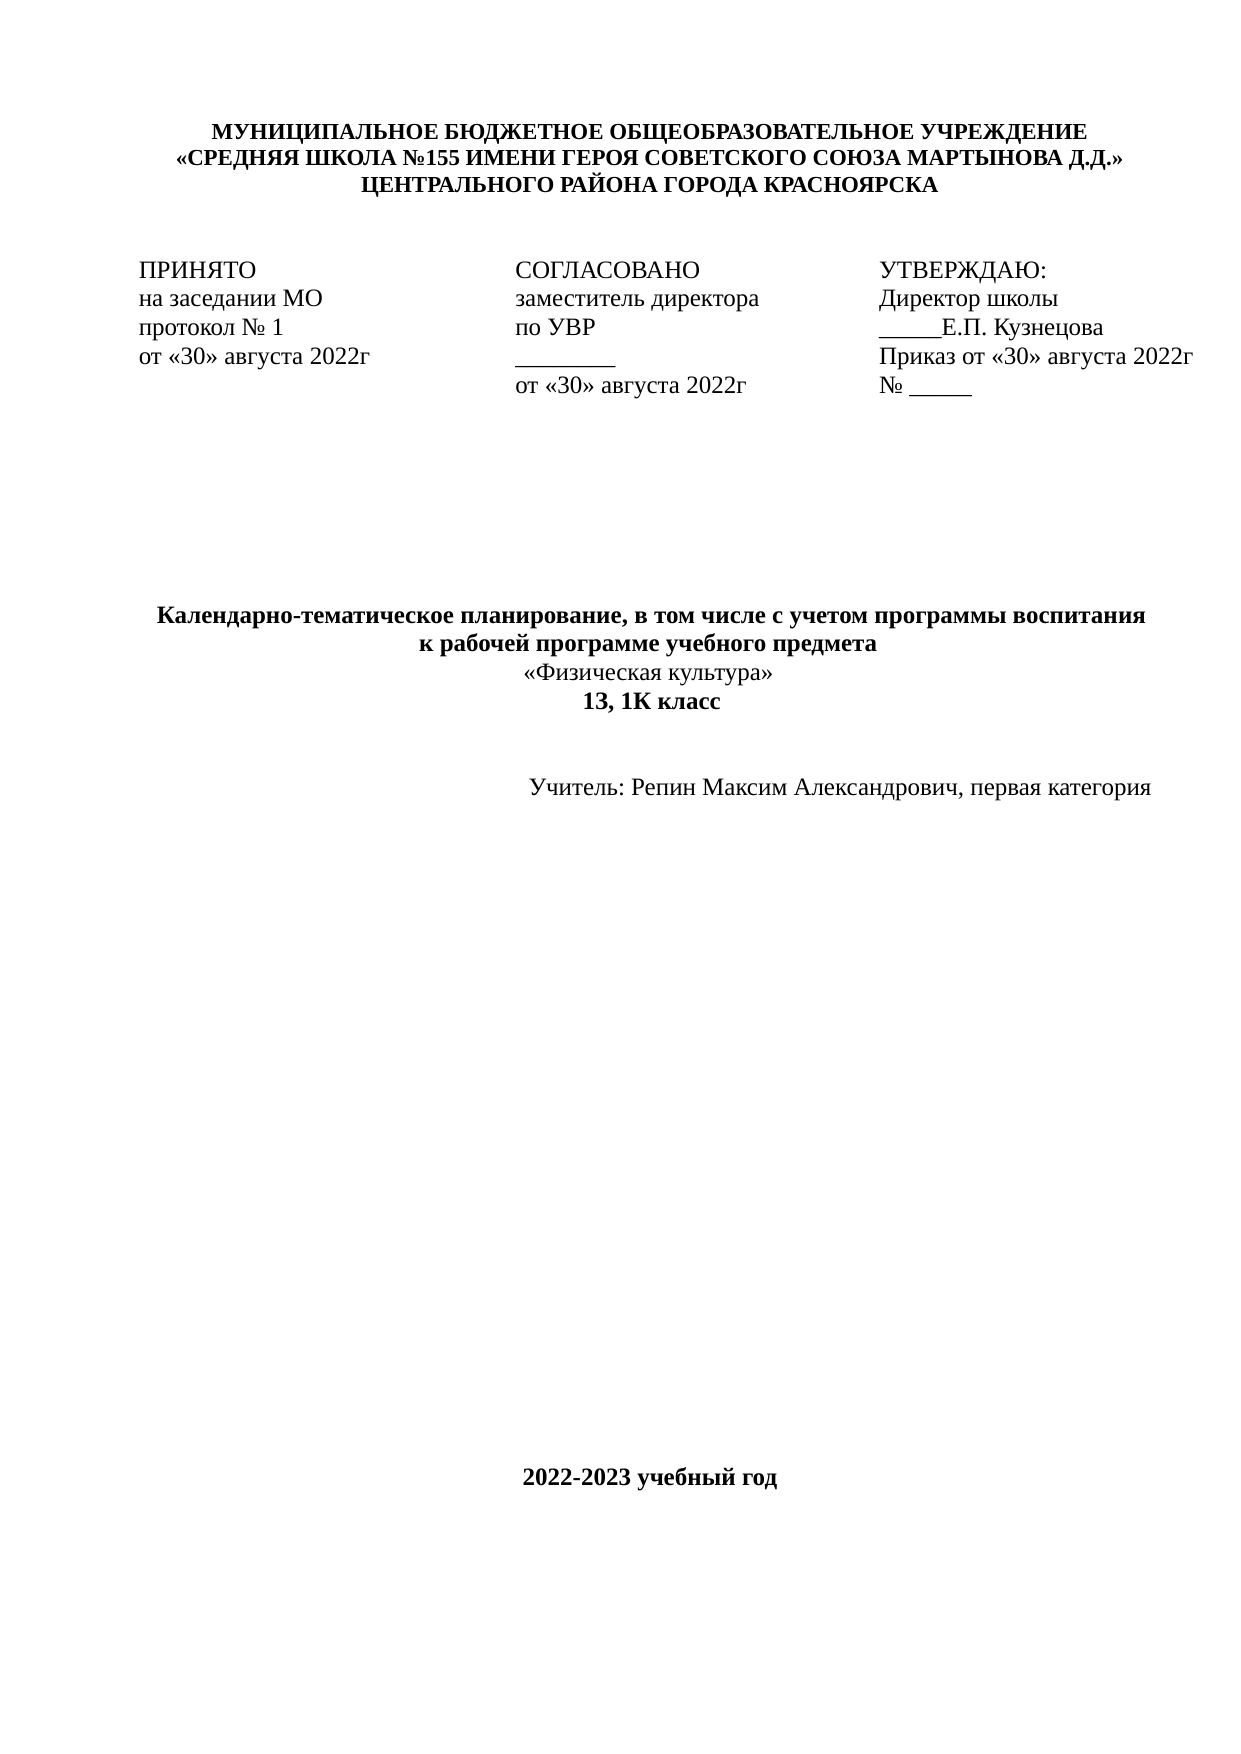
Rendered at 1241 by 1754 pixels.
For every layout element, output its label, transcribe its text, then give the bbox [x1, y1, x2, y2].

text ЦЕНТРАЛЬНОГО РАЙОНА ГОРОДА КРАСНОЯРСКА [207, 171, 1092, 197]
table_header СОГЛАСОВАНО заместитель директора по УВР ________ от «30» августа 2022г [514, 255, 878, 427]
text к рабочей программе учебного предмета [148, 628, 1148, 657]
table_header ПРИНЯТО на заседании МО протокол № 1 от «30» августа 2022г [138, 255, 514, 427]
text 2022-2023 учебный год [148, 1462, 1152, 1491]
text «СРЕДНЯЯ ШКОЛА №155 ИМЕНИ ГЕРОЯ СОВЕТСКОГО СОЮЗА МАРТЫНОВА Д.Д.» [148, 144, 1152, 171]
text «Физическая культура» [148, 657, 1148, 686]
text Календарно-тематическое планирование, в том числе с учетом программы воспитания [148, 600, 1148, 628]
text Учитель: Репин Максим Александрович, первая категория [148, 772, 1152, 801]
text МУНИЦИПАЛЬНОЕ БЮДЖЕТНОЕ ОБЩЕОБРАЗОВАТЕЛЬНОЕ УЧРЕЖДЕНИЕ [148, 118, 1152, 144]
table_header УТВЕРЖДаю: Директор школы _____Е.П. Кузнецова Приказ от «30» августа 2022г № _____ [878, 255, 1240, 427]
text 1З, 1К класс [148, 686, 1148, 715]
